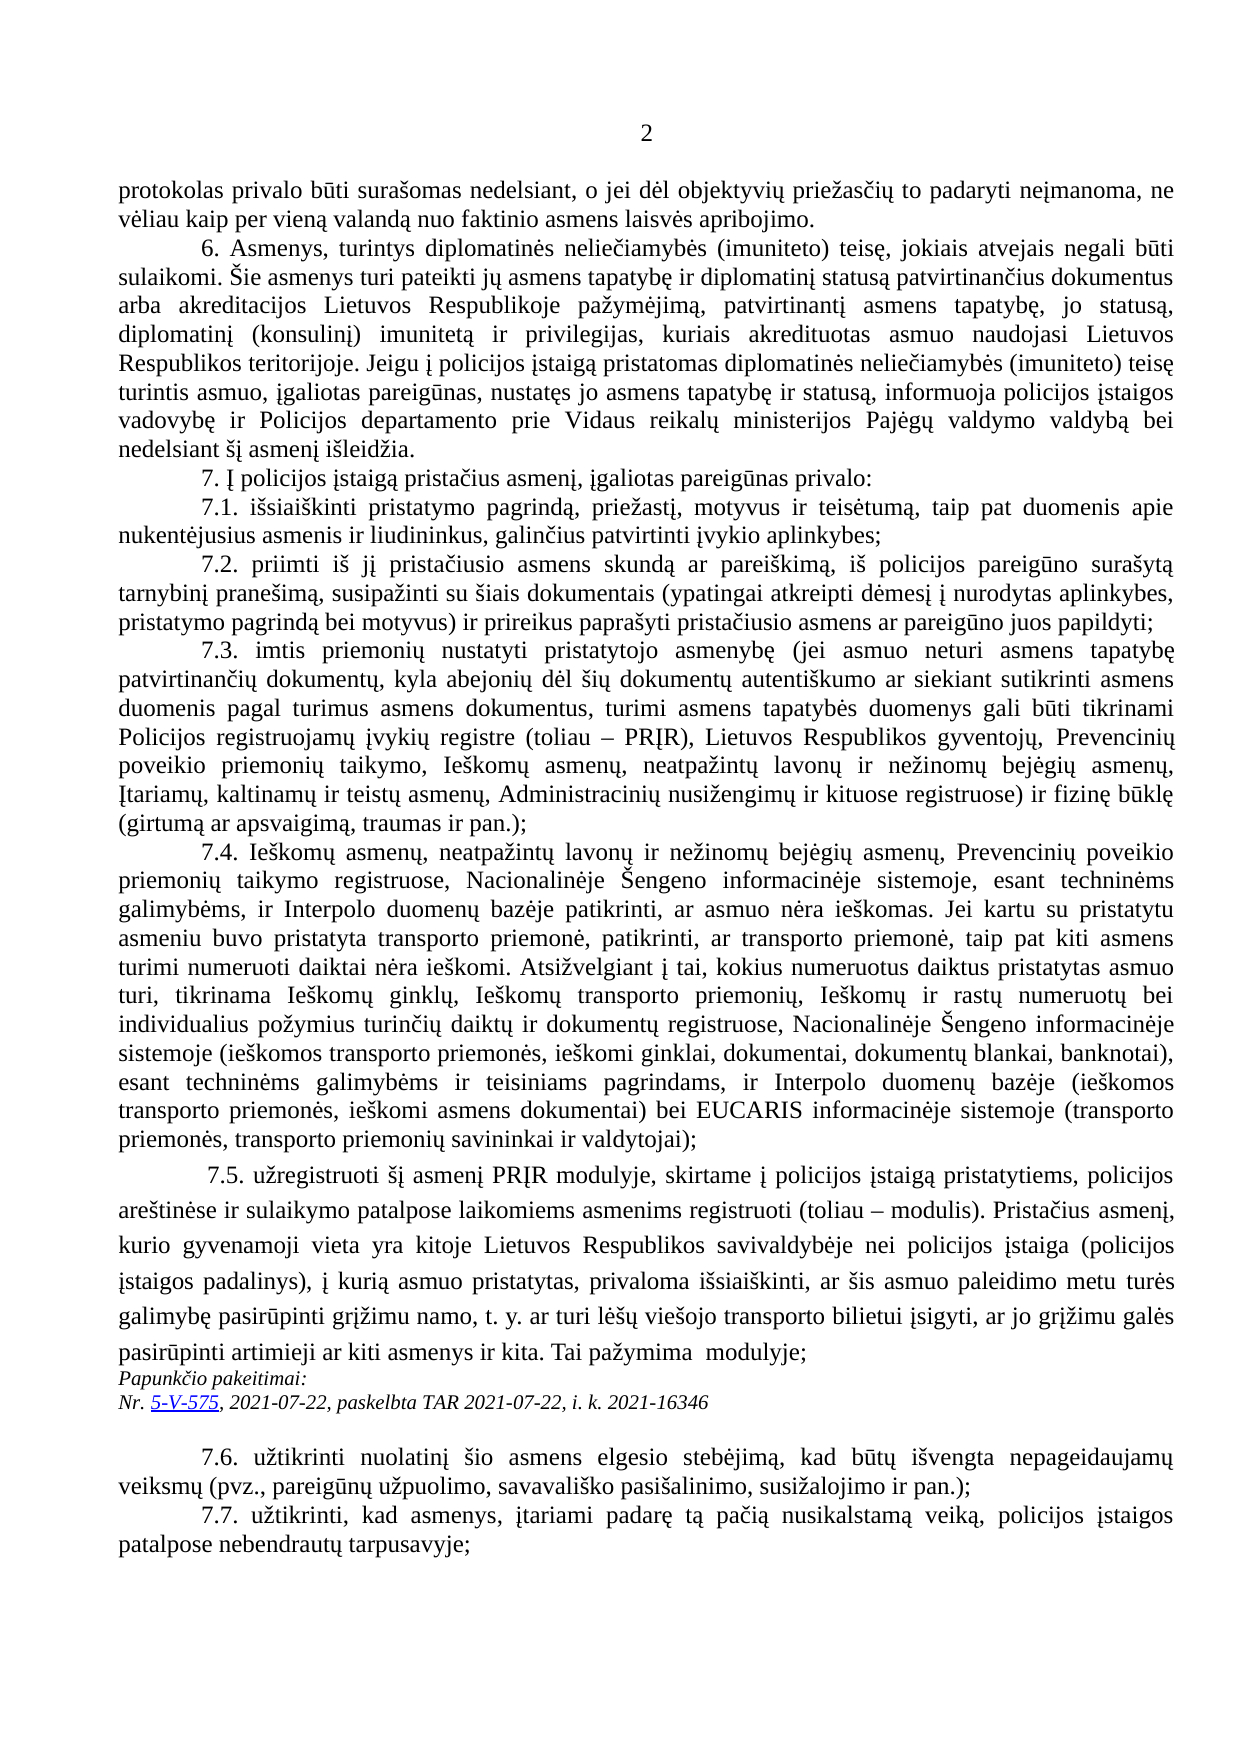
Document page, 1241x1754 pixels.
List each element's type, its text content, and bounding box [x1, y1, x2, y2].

text 6. Asmenys, turintys diplomatinės neliečiamybės (imuniteto) teisę, jokiais atvejais negali būti sulaikomi. Šie asmenys turi pateikti jų asmens tapatybę ir diplomatinį statusą patvirtinančius dokumentus arba akreditacijos Lietuvos Respublikoje pažymėjimą, patvirtinantį asmens tapatybę, jo statusą, diplomatinį (konsulinį) imunitetą ir privilegijas, kuriais akredituotas asmuo naudojasi Lietuvos Respublikos teritorijoje. Jeigu į policijos įstaigą pristatomas diplomatinės neliečiamybės (imuniteto) teisę turintis asmuo, įgaliotas pareigūnas, nustatęs jo asmens tapatybę ir statusą, informuoja policijos įstaigos vadovybę ir Policijos departamento prie Vidaus reikalų ministerijos Pajėgų valdymo valdybą bei nedelsiant šį asmenį išleidžia. [118, 233, 1175, 463]
text 7.7. užtikrinti, kad asmenys, įtariami padarę tą pačią nusikalstamą veiką, policijos įstaigos patalpose nebendrautų tarpusavyje; [118, 1500, 1175, 1557]
text Nr. 5-V-575, 2021-07-22, paskelbta TAR 2021-07-22, i. k. 2021-16346 [118, 1390, 1175, 1414]
text 7.6. užtikrinti nuolatinį šio asmens elgesio stebėjimą, kad būtų išvengta nepageidaujamų veiksmų (pvz., pareigūnų užpuolimo, savavališko pasišalinimo, susižalojimo ir pan.); [118, 1442, 1175, 1500]
text 7.2. priimti iš jį pristačiusio asmens skundą ar pareiškimą, iš policijos pareigūno surašytą tarnybinį pranešimą, susipažinti su šiais dokumentais (ypatingai atkreipti dėmesį į nurodytas aplinkybes, pristatymo pagrindą bei motyvus) ir prireikus paprašyti pristačiusio asmens ar pareigūno juos papildyti; [118, 549, 1175, 636]
text 7.4. Ieškomų asmenų, neatpažintų lavonų ir nežinomų bejėgių asmenų, Prevencinių poveikio priemonių taikymo registruose, Nacionalinėje Šengeno informacinėje sistemoje, esant techninėms galimybėms, ir Interpolo duomenų bazėje patikrinti, ar asmuo nėra ieškomas. Jei kartu su pristatytu asmeniu buvo pristatyta transporto priemonė, patikrinti, ar transporto priemonė, taip pat kiti asmens turimi numeruoti daiktai nėra ieškomi. Atsižvelgiant į tai, kokius numeruotus daiktus pristatytas asmuo turi, tikrinama Ieškomų ginklų, Ieškomų transporto priemonių, Ieškomų ir rastų numeruotų bei individualius požymius turinčių daiktų ir dokumentų registruose, Nacionalinėje Šengeno informacinėje sistemoje (ieškomos transporto priemonės, ieškomi ginklai, dokumentai, dokumentų blankai, banknotai), esant techninėms galimybėms ir teisiniams pagrindams, ir Interpolo duomenų bazėje (ieškomos transporto priemonės, ieškomi asmens dokumentai) bei EUCARIS informacinėje sistemoje (transporto priemonės, transporto priemonių savininkai ir valdytojai); [118, 837, 1175, 1153]
text 7. Į policijos įstaigą pristačius asmenį, įgaliotas pareigūnas privalo: [118, 463, 1175, 492]
text 7.5. užregistruoti šį asmenį PRĮR modulyje, skirtame į policijos įstaigą pristatytiems, policijos areštinėse ir sulaikymo patalpose laikomiems asmenims registruoti (toliau – modulis). Pristačius asmenį, kurio gyvenamoji vieta yra kitoje Lietuvos Respublikos savivaldybėje nei policijos įstaiga (policijos įstaigos padalinys), į kurią asmuo pristatytas, privaloma išsiaiškinti, ar šis asmuo paleidimo metu turės galimybę pasirūpinti grįžimu namo, t. y. ar turi lėšų viešojo transporto bilietui įsigyti, ar jo grįžimu galės pasirūpinti artimieji ar kiti asmenys ir kita. Tai pažymima modulyje; [118, 1153, 1175, 1366]
text Papunkčio pakeitimai: [118, 1366, 1175, 1390]
text 7.3. imtis priemonių nustatyti pristatytojo asmenybę (jei asmuo neturi asmens tapatybę patvirtinančių dokumentų, kyla abejonių dėl šių dokumentų autentiškumo ar siekiant sutikrinti asmens duomenis pagal turimus asmens dokumentus, turimi asmens tapatybės duomenys gali būti tikrinami Policijos registruojamų įvykių registre (toliau – PRĮR), Lietuvos Respublikos gyventojų, Prevencinių poveikio priemonių taikymo, Ieškomų asmenų, neatpažintų lavonų ir nežinomų bejėgių asmenų, Įtariamų, kaltinamų ir teistų asmenų, Administracinių nusižengimų ir kituose registruose) ir fizinę būklę (girtumą ar apsvaigimą, traumas ir pan.); [118, 636, 1175, 837]
text protokolas privalo būti surašomas nedelsiant, o jei dėl objektyvių priežasčių to padaryti neįmanoma, ne vėliau kaip per vieną valandą nuo faktinio asmens laisvės apribojimo. [118, 176, 1175, 233]
text 7.1. išsiaiškinti pristatymo pagrindą, priežastį, motyvus ir teisėtumą, taip pat duomenis apie nukentėjusius asmenis ir liudininkus, galinčius patvirtinti įvykio aplinkybes; [118, 492, 1175, 549]
